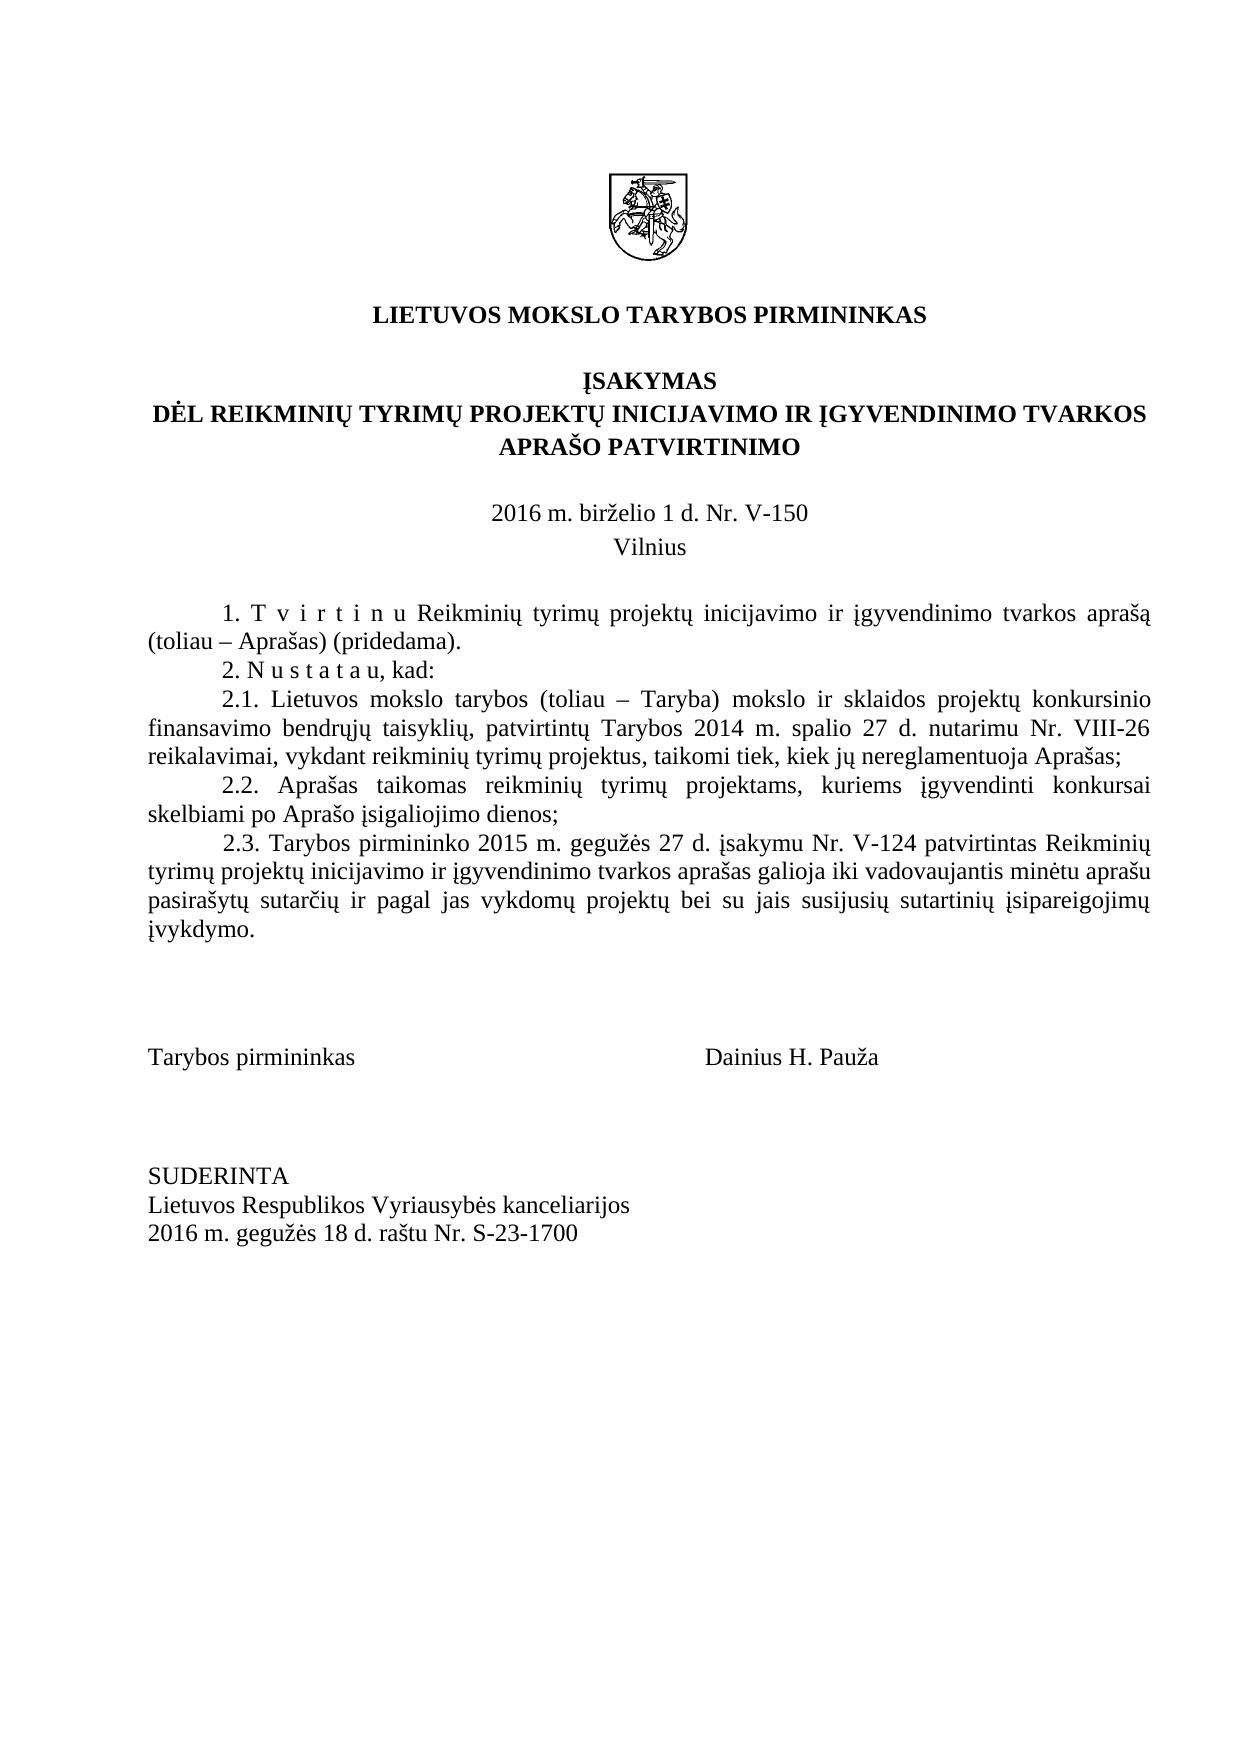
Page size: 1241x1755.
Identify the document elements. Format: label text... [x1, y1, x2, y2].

text 2.3. Tarybos pirmininko 2015 m. gegužės 27 d. įsakymu Nr. V-124 patvirtintas Reikminių tyrimų projektų inicijavimo ir įgyvendinimo tvarkos aprašas galioja iki vadovaujantis minėtu aprašu pasirašytų sutarčių ir pagal jas vykdomų projektų bei su jais susijusių sutartinių įsipareigojimų įvykdymo. [148, 828, 1152, 943]
text 2. N u s t a t a u, kad: [148, 655, 1152, 684]
text Vilnius [148, 532, 1152, 560]
text 2.1. Lietuvos mokslo tarybos (toliau – Taryba) mokslo ir sklaidos projektų konkursinio finansavimo bendrųjų taisyklių, patvirtintų Tarybos 2014 m. spalio 27 d. nutarimu Nr. VIII-26 reikalavimai, vykdant reikminių tyrimų projektus, taikomi tiek, kiek jų nereglamentuoja Aprašas; [148, 684, 1152, 770]
text LIETUVOS MOKSLO TARYBOS PIRMININKAS [148, 300, 1152, 329]
text 2016 m. birželio 1 d. Nr. V-150 [148, 498, 1152, 527]
text ĮSAKYMAS [148, 366, 1152, 395]
text 2016 m. gegužės 18 d. raštu Nr. S-23-1700 [148, 1218, 1048, 1247]
text Tarybos pirmininkas Dainius H. Pauža [148, 1042, 1152, 1070]
text 2.2. Aprašas taikomas reikminių tyrimų projektams, kuriems įgyvendinti konkursai skelbiami po Aprašo įsigaliojimo dienos; [148, 770, 1152, 828]
text Lietuvos Respublikos Vyriausybės kanceliarijos [148, 1190, 1152, 1218]
text SUDERINTA [148, 1161, 1152, 1190]
text DĖL REIKMINIŲ TYRIMŲ PROJEKTŲ INICIJAVIMO IR ĮGYVENDINIMO TVARKOS APRAŠO PATVIRTINIMO [148, 399, 1152, 461]
text 1. T v i r t i n u Reikminių tyrimų projektų inicijavimo ir įgyvendinimo tvarkos aprašą (toliau – Aprašas) (pridedama). [148, 598, 1152, 655]
